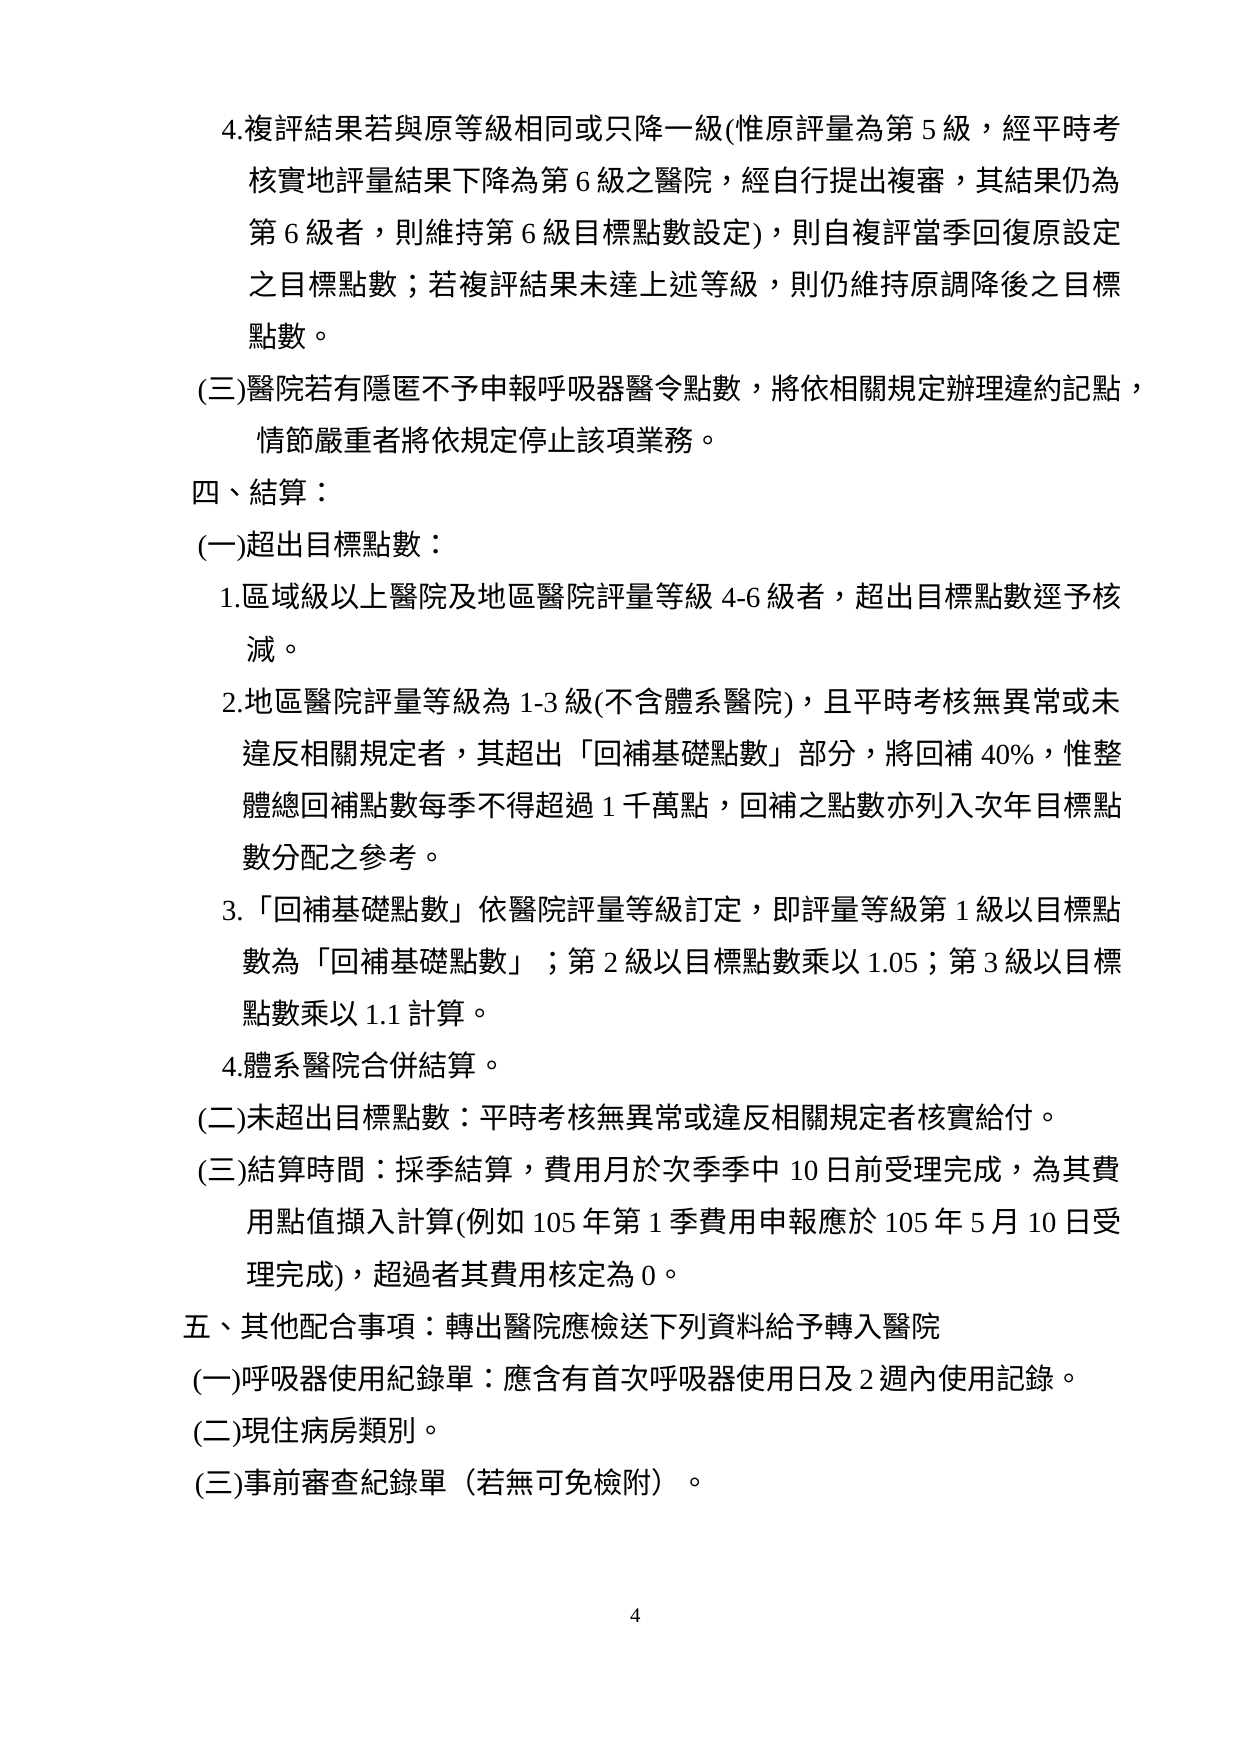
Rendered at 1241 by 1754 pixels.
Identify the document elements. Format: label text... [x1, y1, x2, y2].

text (三)結算時間：採季結算，費用月於次季季中10日前受理完成，為其費用點值擷入計算(例如105年第1季費用申報應於105年5月10日受理完成)，超過者其費用核定為0。 [197, 1137, 1122, 1293]
text (三)事前審查紀錄單（若無可免檢附）。 [194, 1450, 1122, 1502]
text (一)超出目標點數： [197, 512, 1122, 564]
text (二)未超出目標點數：平時考核無異常或違反相關規定者核實給付。 [197, 1085, 1122, 1137]
text 1.區域級以上醫院及地區醫院評量等級4-6級者，超出目標點數逕予核減。 [219, 564, 1122, 668]
text 四、結算： [191, 460, 1122, 512]
text 4.複評結果若與原等級相同或只降一級(惟原評量為第5級，經平時考核實地評量結果下降為第6級之醫院，經自行提出複審，其結果仍為第6級者，則維持第6級目標點數設定)，則自複評當季回復原設定之目標點數；若複評結果未達上述等級，則仍維持原調降後之目標點數。 [221, 96, 1122, 356]
text (一)呼吸器使用紀錄單：應含有首次呼吸器使用日及2週內使用記錄。 [192, 1346, 1122, 1398]
text 五、其他配合事項：轉出醫院應檢送下列資料給予轉入醫院 [182, 1293, 1122, 1346]
text 2.地區醫院評量等級為1-3級(不含體系醫院)，且平時考核無異常或未違反相關規定者，其超出「回補基礎點數」部分，將回補40%，惟整體總回補點數每季不得超過1千萬點，回補之點數亦列入次年目標點數分配之參考。 [222, 668, 1122, 877]
text (二)現住病房類別。 [193, 1398, 1122, 1450]
text (三)醫院若有隱匿不予申報呼吸器醫令點數，將依相關規定辦理違約記點，情節嚴重者將依規定停止該項業務。 [197, 356, 1122, 460]
text 4.體系醫院合併結算。 [222, 1033, 1122, 1085]
text 3.「回補基礎點數」依醫院評量等級訂定，即評量等級第1級以目標點數為「回補基礎點數」；第2級以目標點數乘以1.05；第3級以目標點數乘以1.1計算。 [222, 877, 1122, 1033]
